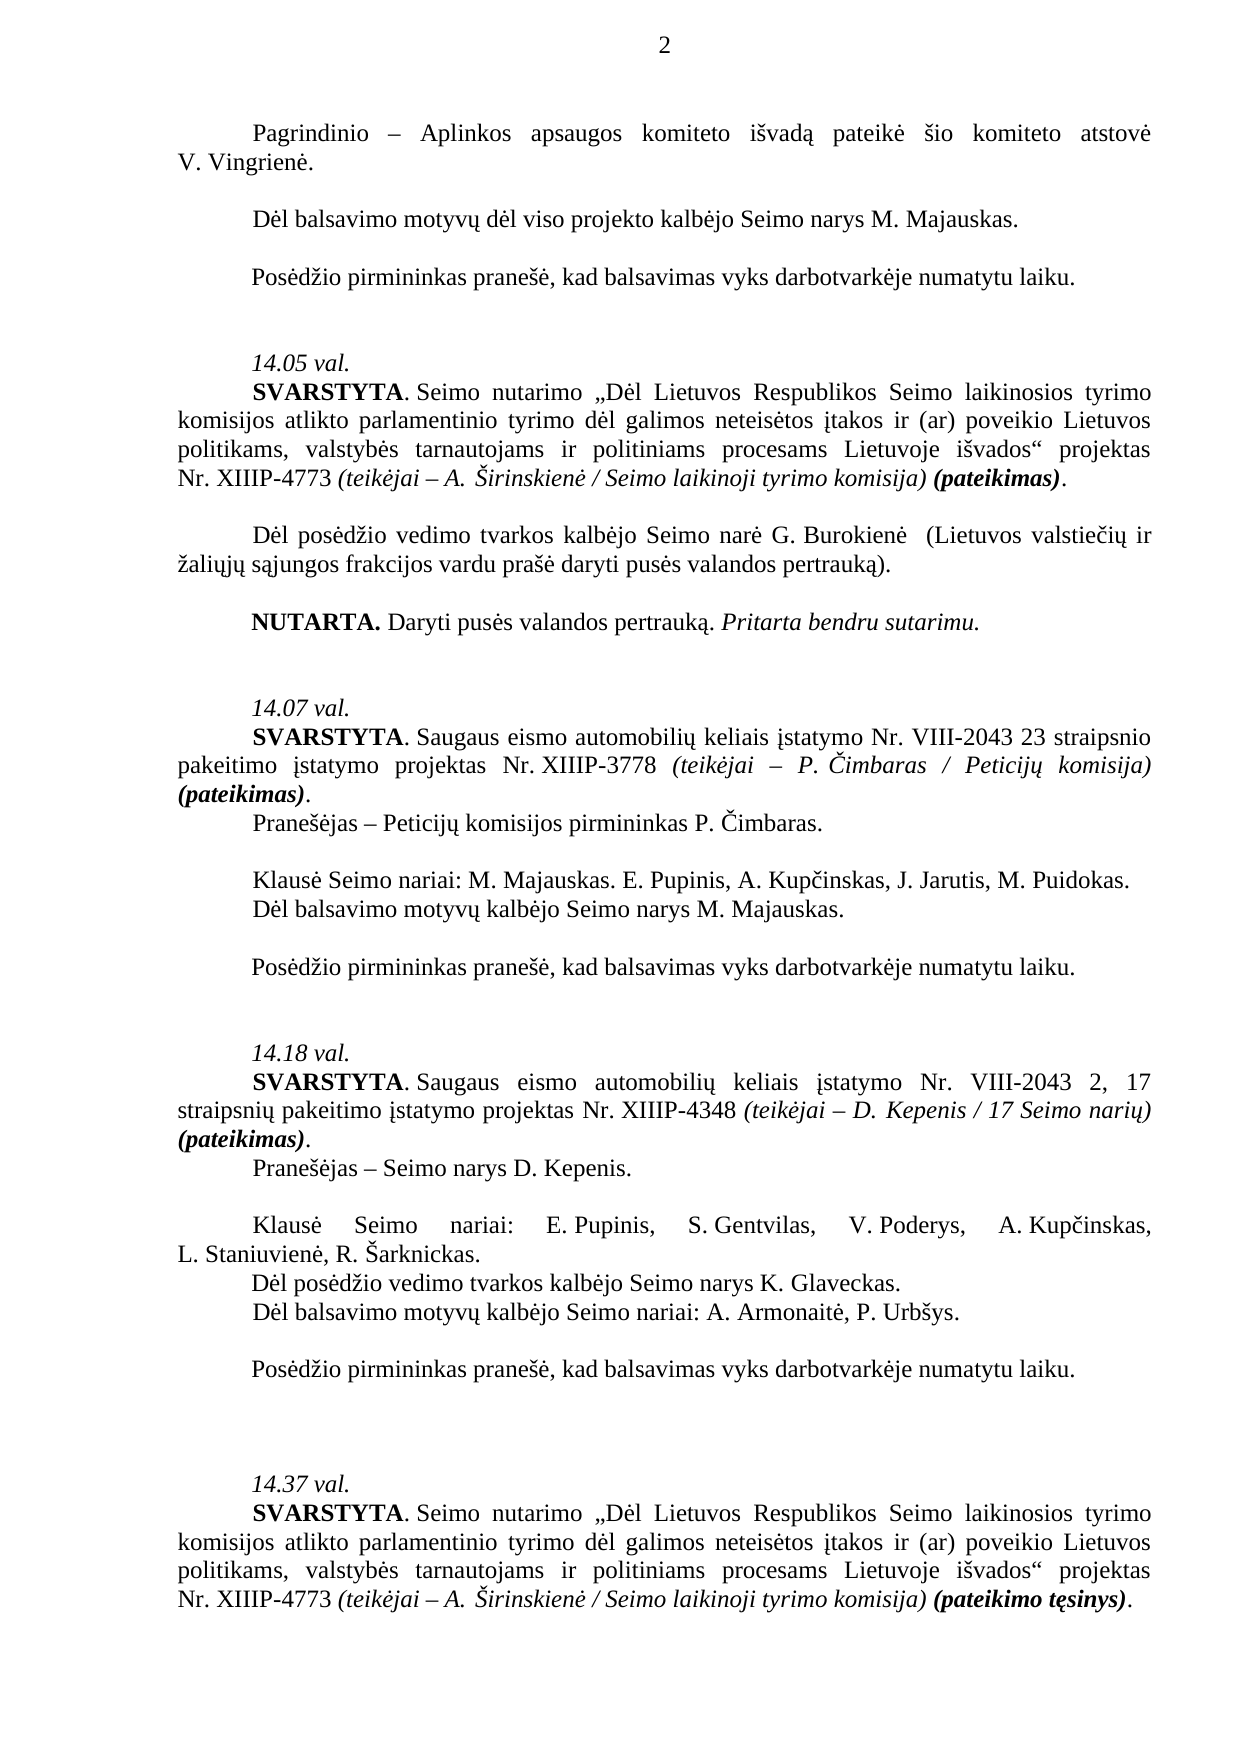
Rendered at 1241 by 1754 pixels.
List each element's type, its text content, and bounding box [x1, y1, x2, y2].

text Dėl balsavimo motyvų kalbėjo Seimo nariai: A. Armonaitė, P. Urbšys. [177, 1297, 1152, 1326]
text SVARSTYTA. Saugaus eismo automobilių keliais įstatymo Nr. VIII-2043 23 straipsnio pakeitimo įstatymo projektas Nr. XIIIP-3778 (teikėjai – P. Čimbaras / Peticijų komisija) (pateikimas). [177, 722, 1152, 808]
text SVARSTYTA. Saugaus eismo automobilių keliais įstatymo Nr. VIII-2043 2, 17 straipsnių pakeitimo įstatymo projektas Nr. XIIIP-4348 (teikėjai – D. Kepenis / 17 Seimo narių) (pateikimas). [177, 1067, 1152, 1153]
text SVARSTYTA. Seimo nutarimo „Dėl Lietuvos Respublikos Seimo laikinosios tyrimo komisijos atlikto parlamentinio tyrimo dėl galimos neteisėtos įtakos ir (ar) poveikio Lietuvos politikams, valstybės tarnautojams ir politiniams procesams Lietuvoje išvados“ projektas Nr. XIIIP-4773 (teikėjai – A. Širinskienė / Seimo laikinoji tyrimo komisija) (pateikimo tęsinys). [177, 1498, 1152, 1613]
text 14.37 val. [177, 1469, 1152, 1498]
text Pagrindinio – Aplinkos apsaugos komiteto išvadą pateikė šio komiteto atstovė V. Vingrienė. [177, 118, 1152, 176]
text Dėl posėdžio vedimo tvarkos kalbėjo Seimo narė G. Burokienė (Lietuvos valstiečių ir žaliųjų sąjungos frakcijos vardu prašė daryti pusės valandos pertrauką). [177, 521, 1152, 578]
text Dėl posėdžio vedimo tvarkos kalbėjo Seimo narys K. Glaveckas. [177, 1268, 1152, 1297]
text Dėl balsavimo motyvų kalbėjo Seimo narys M. Majauskas. [177, 894, 1152, 923]
text Dėl balsavimo motyvų dėl viso projekto kalbėjo Seimo narys M. Majauskas. [177, 204, 1152, 233]
text Posėdžio pirmininkas pranešė, kad balsavimas vyks darbotvarkėje numatytu laiku. [177, 1354, 1152, 1383]
text Posėdžio pirmininkas pranešė, kad balsavimas vyks darbotvarkėje numatytu laiku. [177, 952, 1152, 981]
text 14.18 val. [177, 1038, 1152, 1067]
text Klausė Seimo nariai: M. Majauskas. E. Pupinis, A. Kupčinskas, J. Jarutis, M. Puidokas. [177, 866, 1152, 894]
text Posėdžio pirmininkas pranešė, kad balsavimas vyks darbotvarkėje numatytu laiku. [177, 262, 1152, 291]
text Pranešėjas – Peticijų komisijos pirmininkas P. Čimbaras. [177, 808, 1152, 837]
text SVARSTYTA. Seimo nutarimo „Dėl Lietuvos Respublikos Seimo laikinosios tyrimo komisijos atlikto parlamentinio tyrimo dėl galimos neteisėtos įtakos ir (ar) poveikio Lietuvos politikams, valstybės tarnautojams ir politiniams procesams Lietuvoje išvados“ projektas Nr. XIIIP-4773 (teikėjai – A. Širinskienė / Seimo laikinoji tyrimo komisija) (pateikimas). [177, 377, 1152, 492]
text NUTARTA. Daryti pusės valandos pertrauką. Pritarta bendru sutarimu. [177, 607, 1152, 636]
text Klausė Seimo nariai: E. Pupinis, S. Gentvilas, V. Poderys, A. Kupčinskas, L. Staniuvienė, R. Šarknickas. [177, 1211, 1152, 1268]
text Pranešėjas – Seimo narys D. Kepenis. [177, 1153, 1152, 1182]
text 14.05 val. [177, 348, 1152, 377]
text 14.07 val. [177, 693, 1152, 722]
